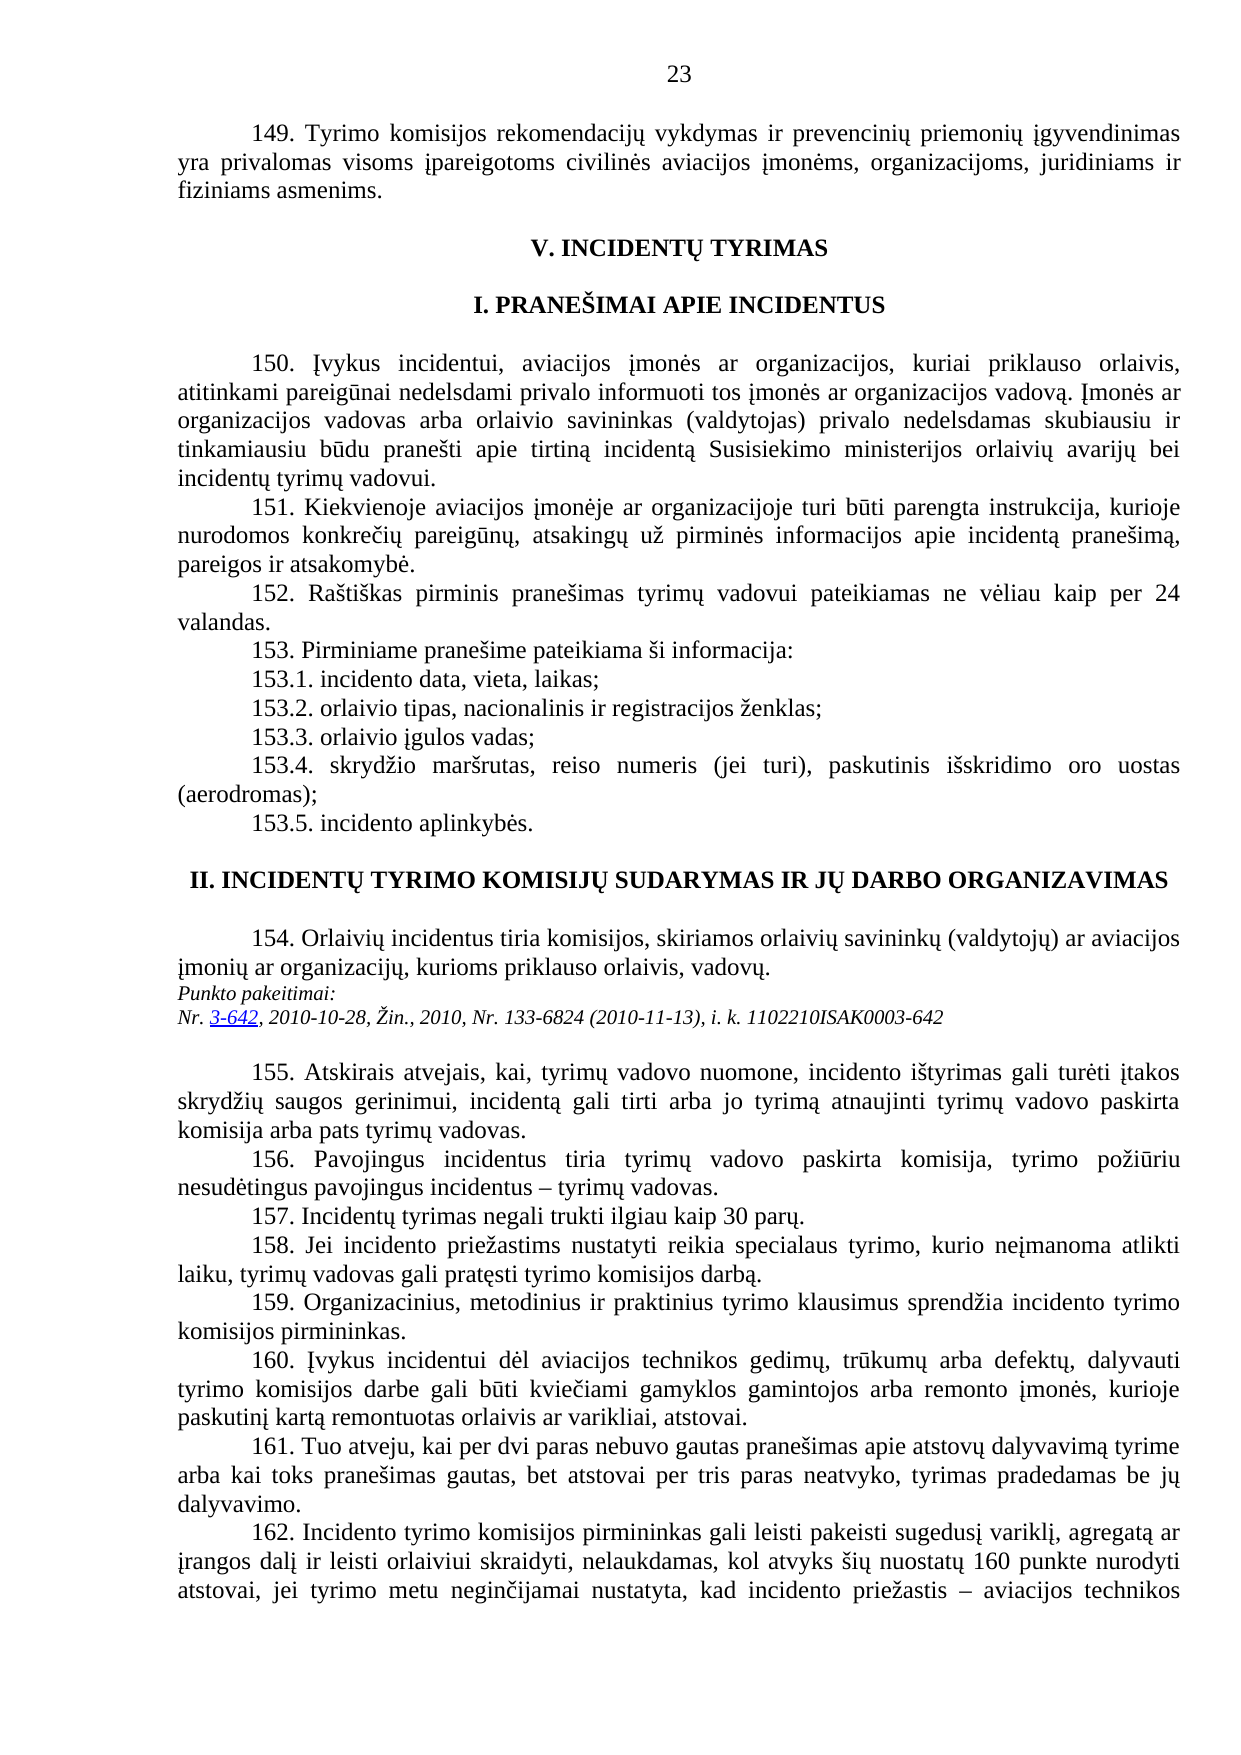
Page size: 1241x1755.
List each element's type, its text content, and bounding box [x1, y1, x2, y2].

text 151. Kiekvienoje aviacijos įmonėje ar organizacijoje turi būti parengta instrukcija, kurioje nurodomos konkrečių pareigūnų, atsakingų už pirminės informacijos apie incidentą pranešimą, pareigos ir atsakomybė. [177, 492, 1181, 578]
text 153.4. skrydžio maršrutas, reiso numeris (jei turi), paskutinis išskridimo oro uostas (aerodromas); [177, 751, 1181, 808]
text 150. Įvykus incidentui, aviacijos įmonės ar organizacijos, kuriai priklauso orlaivis, atitinkami pareigūnai nedelsdami privalo informuoti tos įmonės ar organizacijos vadovą. Įmonės ar organizacijos vadovas arba orlaivio savininkas (valdytojas) privalo nedelsdamas skubiausiu ir tinkamiausiu būdu pranešti apie tirtiną incidentą Susisiekimo ministerijos orlaivių avarijų bei incidentų tyrimų vadovui. [177, 348, 1181, 492]
text Punkto pakeitimai: [177, 981, 1181, 1005]
text II. Incidentų tyrimo komisijų SUDARYMAS IR JŲ darbo organizavimas [177, 866, 1181, 894]
text 153. Pirminiame pranešime pateikiama ši informacija: [177, 636, 1181, 664]
text I. Pranešimai apie incidentus [177, 291, 1181, 319]
text 162. Incidento tyrimo komisijos pirmininkas gali leisti pakeisti sugedusį variklį, agregatą ar įrangos dalį ir leisti orlaiviui skraidyti, nelaukdamas, kol atvyks šių nuostatų 160 punkte nurodyti atstovai, jei tyrimo metu neginčijamai nustatyta, kad incidento priežastis – aviacijos technikos [177, 1517, 1181, 1604]
text 152. Raštiškas pirminis pranešimas tyrimų vadovui pateikiamas ne vėliau kaip per 24 valandas. [177, 578, 1181, 636]
text 153.1. incidento data, vieta, laikas; [177, 664, 1181, 693]
text 149. Tyrimo komisijos rekomendacijų vykdymas ir prevencinių priemonių įgyvendinimas yra privalomas visoms įpareigotoms civilinės aviacijos įmonėms, organizacijoms, juridiniams ir fiziniams asmenims. [177, 118, 1181, 204]
text 153.5. incidento aplinkybės. [177, 808, 1181, 837]
text 154. Orlaivių incidentus tiria komisijos, skiriamos orlaivių savininkų (valdytojų) ar aviacijos įmonių ar organizacijų, kurioms priklauso orlaivis, vadovų. [177, 923, 1181, 981]
text V. INCIDENTŲ TYRIMAS [177, 233, 1181, 262]
text 153.3. orlaivio įgulos vadas; [177, 722, 1181, 751]
text Nr. 3-642, 2010-10-28, Žin., 2010, Nr. 133-6824 (2010-11-13), i. k. 1102210ISAK0003-642 [177, 1005, 1181, 1029]
text 161. Tuo atveju, kai per dvi paras nebuvo gautas pranešimas apie atstovų dalyvavimą tyrime arba kai toks pranešimas gautas, bet atstovai per tris paras neatvyko, tyrimas pradedamas be jų dalyvavimo. [177, 1431, 1181, 1517]
text 153.2. orlaivio tipas, nacionalinis ir registracijos ženklas; [177, 693, 1181, 722]
text 157. Incidentų tyrimas negali trukti ilgiau kaip 30 parų. [177, 1201, 1181, 1230]
text 155. Atskirais atvejais, kai, tyrimų vadovo nuomone, incidento ištyrimas gali turėti įtakos skrydžių saugos gerinimui, incidentą gali tirti arba jo tyrimą atnaujinti tyrimų vadovo paskirta komisija arba pats tyrimų vadovas. [177, 1057, 1181, 1144]
text 156. Pavojingus incidentus tiria tyrimų vadovo paskirta komisija, tyrimo požiūriu nesudėtingus pavojingus incidentus – tyrimų vadovas. [177, 1144, 1181, 1201]
text 160. Įvykus incidentui dėl aviacijos technikos gedimų, trūkumų arba defektų, dalyvauti tyrimo komisijos darbe gali būti kviečiami gamyklos gamintojos arba remonto įmonės, kurioje paskutinį kartą remontuotas orlaivis ar varikliai, atstovai. [177, 1345, 1181, 1431]
text 158. Jei incidento priežastims nustatyti reikia specialaus tyrimo, kurio neįmanoma atlikti laiku, tyrimų vadovas gali pratęsti tyrimo komisijos darbą. [177, 1230, 1181, 1287]
text 159. Organizacinius, metodinius ir praktinius tyrimo klausimus sprendžia incidento tyrimo komisijos pirmininkas. [177, 1287, 1181, 1345]
